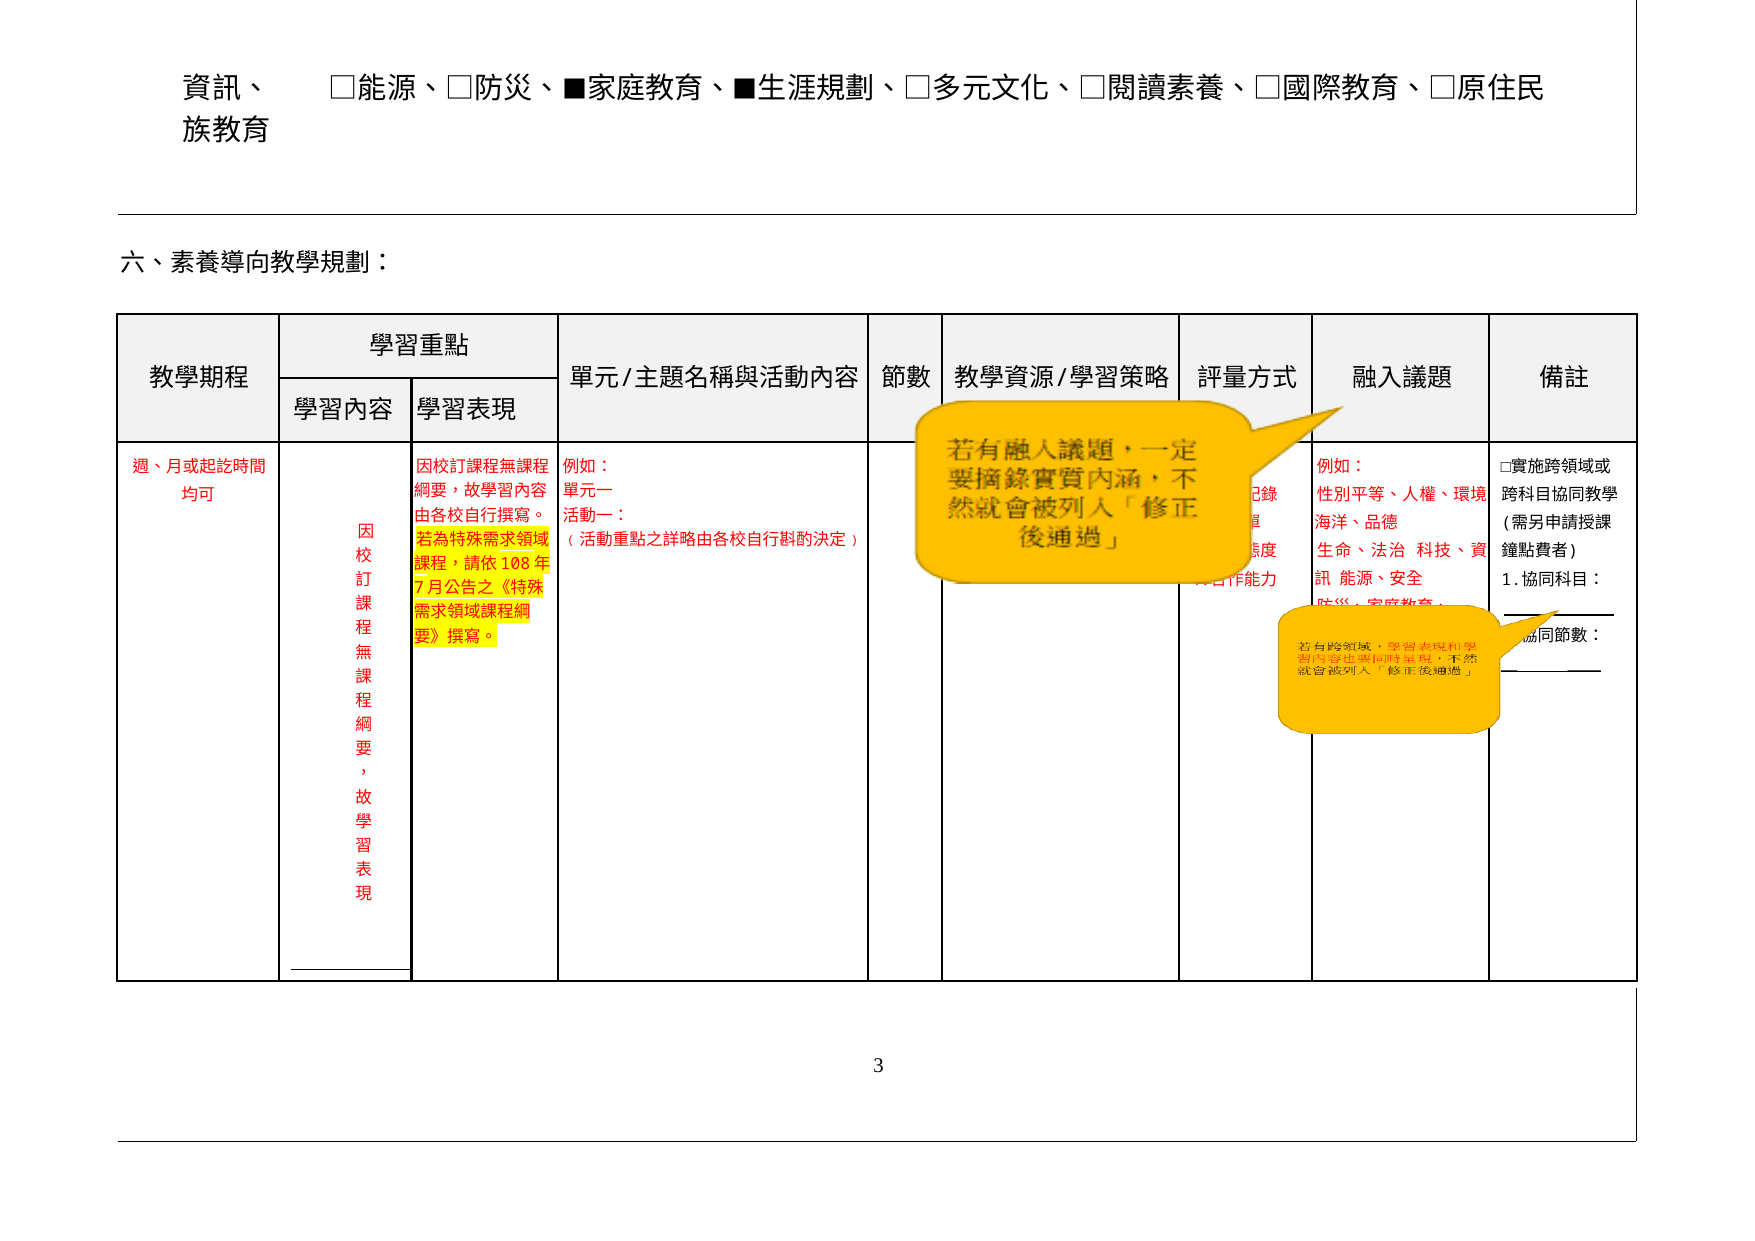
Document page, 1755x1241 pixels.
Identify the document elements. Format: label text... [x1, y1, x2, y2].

table_header 備註 [1490, 315, 1636, 441]
table_cell □實施跨領域或跨科目協同教學(需另申請授課鐘點費者) 1.協同科目： ＿ ＿ 2.協同節數： ＿ ＿＿ [1490, 443, 1636, 979]
text 六、素養導向教學規劃： [118, 243, 1636, 279]
table_header 節數 [869, 315, 941, 441]
table_cell [943, 582, 1178, 979]
text 資訊、 □能源、□防災、■家庭教育、■生涯規劃、□多元文化、□閱讀素養、□國際教育、□原住民族教育 [118, 0, 1636, 214]
table_cell [869, 443, 941, 979]
table_header 學習重點 [280, 315, 557, 377]
table_cell 週、月或起訖時間均可 [118, 443, 278, 979]
table_cell 學習內容 [280, 379, 410, 441]
table_header 單元/主題名稱與活動內容 [559, 315, 867, 441]
table_header 教學期程 [118, 315, 278, 441]
table_header 融入議題 [1313, 315, 1488, 441]
table_cell 例如： 性別平等、人權、環境 海洋、品德 生命、法治 科技、資訊 能源、安全 防災、家庭教育、 生涯規劃、多元文化、閱讀素養、 戶外教育、國際教育、原住民族教育 [1313, 443, 1488, 610]
table_cell 例如： 1.觀察記錄 2.學習單 3.參與態度 4.合作能力 [1180, 443, 1311, 979]
table_header 評量方式 [1180, 315, 1311, 427]
table_cell 例如： 單元一 活動一： ﹙活動重點之詳略由各校自行斟酌決定﹚ [559, 443, 867, 979]
table_cell 學習表現 [413, 379, 557, 441]
table_cell 因校訂課程無課程綱要，故學習內容由各校自行撰寫。 若為特殊需求領域課程，請依108年7月公告之《特殊需求領域課程綱要》撰寫。 [413, 443, 557, 979]
table_cell 例如： 性別平等、人權、環境 海洋、品德 生命、法治 科技、資訊 能源、安全 防災、家庭教育、 生涯規劃、多元文化、閱讀素養、 戶外教育、國際教育、原住民族教育 [1313, 730, 1488, 979]
table_header 教學資源/學習策略 [943, 315, 1178, 402]
table_cell 因校訂課程無課程綱要，故學習表現 [280, 443, 410, 979]
